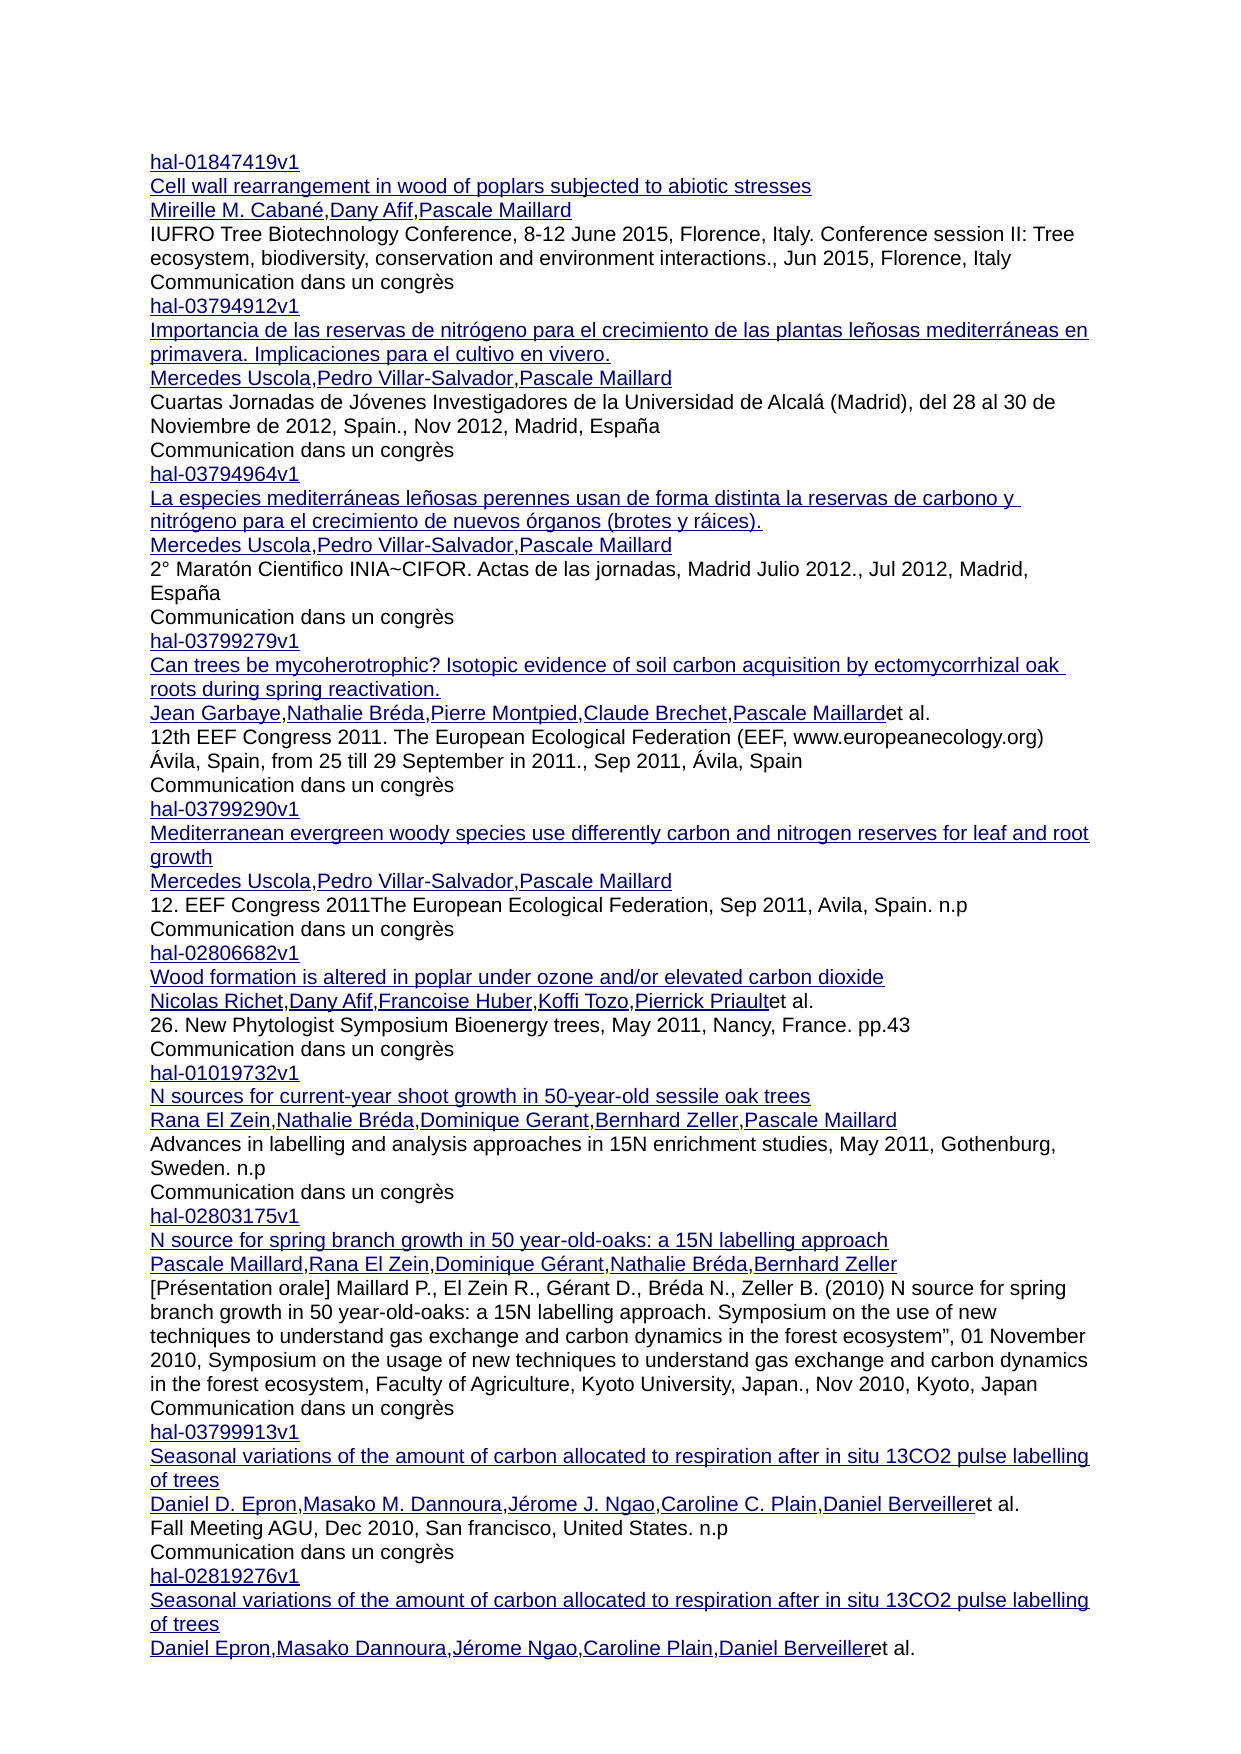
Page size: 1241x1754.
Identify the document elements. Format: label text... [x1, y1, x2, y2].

table_cell N sources for current-year shoot growth in 50-year-old sessile oak trees Rana El Zein,Nathalie Bréda,Dominique Gerant,Bernhard Zeller,Pascale Maillard Advances in labelling and analysis approaches in 15N enrichment studies, May 2011, Gothenburg, Sweden. n.p Communication dans un congrès hal-02803175v1 [150, 1084, 1090, 1228]
table_cell Cell wall rearrangement in wood of poplars subjected to abiotic stresses Mireille M. Cabané,Dany Afif,Pascale Maillard IUFRO Tree Biotechnology Conference, 8-12 June 2015, Florence, Italy. Conference session II: Tree ecosystem, biodiversity, conservation and environment interactions., Jun 2015, Florence, Italy Communication dans un congrès hal-03794912v1 [150, 174, 1090, 318]
table_cell Seasonal variations of the amount of carbon allocated to respiration after in situ 13CO2 pulse labelling [150, 1444, 1090, 1465]
table_cell Seasonal variations of the amount of carbon allocated to respiration after in situ 13CO2 pulse labelling [150, 1588, 1090, 1608]
table_cell Wood formation is altered in poplar under ozone and/or elevated carbon dioxide Nicolas Richet,Dany Afif,Francoise Huber,Koffi Tozo,Pierrick Priaultet al. 26. New Phytologist Symposium Bioenergy trees, May 2011, Nancy, France. pp.43 Communication dans un congrès hal-01019732v1 [150, 965, 1090, 1084]
table_cell Can trees be mycoherotrophic? Isotopic evidence of soil carbon acquisition by ectomycorrhizal oak roots during spring reactivation. Jean Garbaye,Nathalie Bréda,Pierre Montpied,Claude Brechet,Pascale Maillardet al. 12th EEF Congress 2011. The European Ecological Federation (EEF, www.europeanecology.org) Ávila, Spain, from 25 till 29 September in 2011., Sep 2011, Ávila, Spain Communication dans un congrès hal-03799290v1 [150, 653, 1090, 821]
table_cell Mediterranean evergreen woody species use differently carbon and nitrogen reserves for leaf and root [150, 821, 1090, 842]
table_cell Importancia de las reservas de nitrógeno para el crecimiento de las plantas leñosas mediterráneas en primavera. Implicaciones para el cultivo en vivero. Mercedes Uscola,Pedro Villar-Salvador,Pascale Maillard Cuartas Jornadas de Jóvenes Investigadores de la Universidad de Alcalá (Madrid), del 28 al 30 de Noviembre de 2012, Spain., Nov 2012, Madrid, España Communication dans un congrès hal-03794964v1 [150, 318, 1090, 485]
table_cell growth Mercedes Uscola,Pedro Villar-Salvador,Pascale Maillard 12. EEF Congress 2011The European Ecological Federation, Sep 2011, Avila, Spain. n.p Communication dans un congrès hal-02806682v1 [150, 843, 1090, 964]
table_cell La especies mediterráneas leñosas perennes usan de forma distinta la reservas de carbono y nitrógeno para el crecimiento de nuevos órganos (brotes y ráices). Mercedes Uscola,Pedro Villar-Salvador,Pascale Maillard 2° Maratón Cientifico INIA~CIFOR. Actas de las jornadas, Madrid Julio 2012., Jul 2012, Madrid, España Communication dans un congrès hal-03799279v1 [150, 485, 1090, 653]
table_cell of trees Daniel D. Epron,Masako M. Dannoura,Jérome J. Ngao,Caroline C. Plain,Daniel Berveilleret al. Fall Meeting AGU, Dec 2010, San francisco, United States. n.p Communication dans un congrès hal-02819276v1 [150, 1466, 1090, 1587]
table_cell of trees Daniel Epron,Masako Dannoura,Jérome Ngao,Caroline Plain,Daniel Berveilleret al. [150, 1609, 1090, 1659]
table_cell hal-01847419v1 [150, 150, 1090, 174]
table_cell N source for spring branch growth in 50 year-old-oaks: a 15N labelling approach Pascale Maillard,Rana El Zein,Dominique Gérant,Nathalie Bréda,Bernhard Zeller [Présentation orale] Maillard P., El Zein R., Gérant D., Bréda N., Zeller B. (2010) N source for spring branch growth in 50 year-old-oaks: a 15N labelling approach. Symposium on the use of new techniques to understand gas exchange and carbon dynamics in the forest ecosystem”, 01 November 2010, Symposium on the usage of new techniques to understand gas exchange and carbon dynamics in the forest ecosystem, Faculty of Agriculture, Kyoto University, Japan., Nov 2010, Kyoto, Japan Communication dans un congrès hal-03799913v1 [150, 1228, 1090, 1444]
